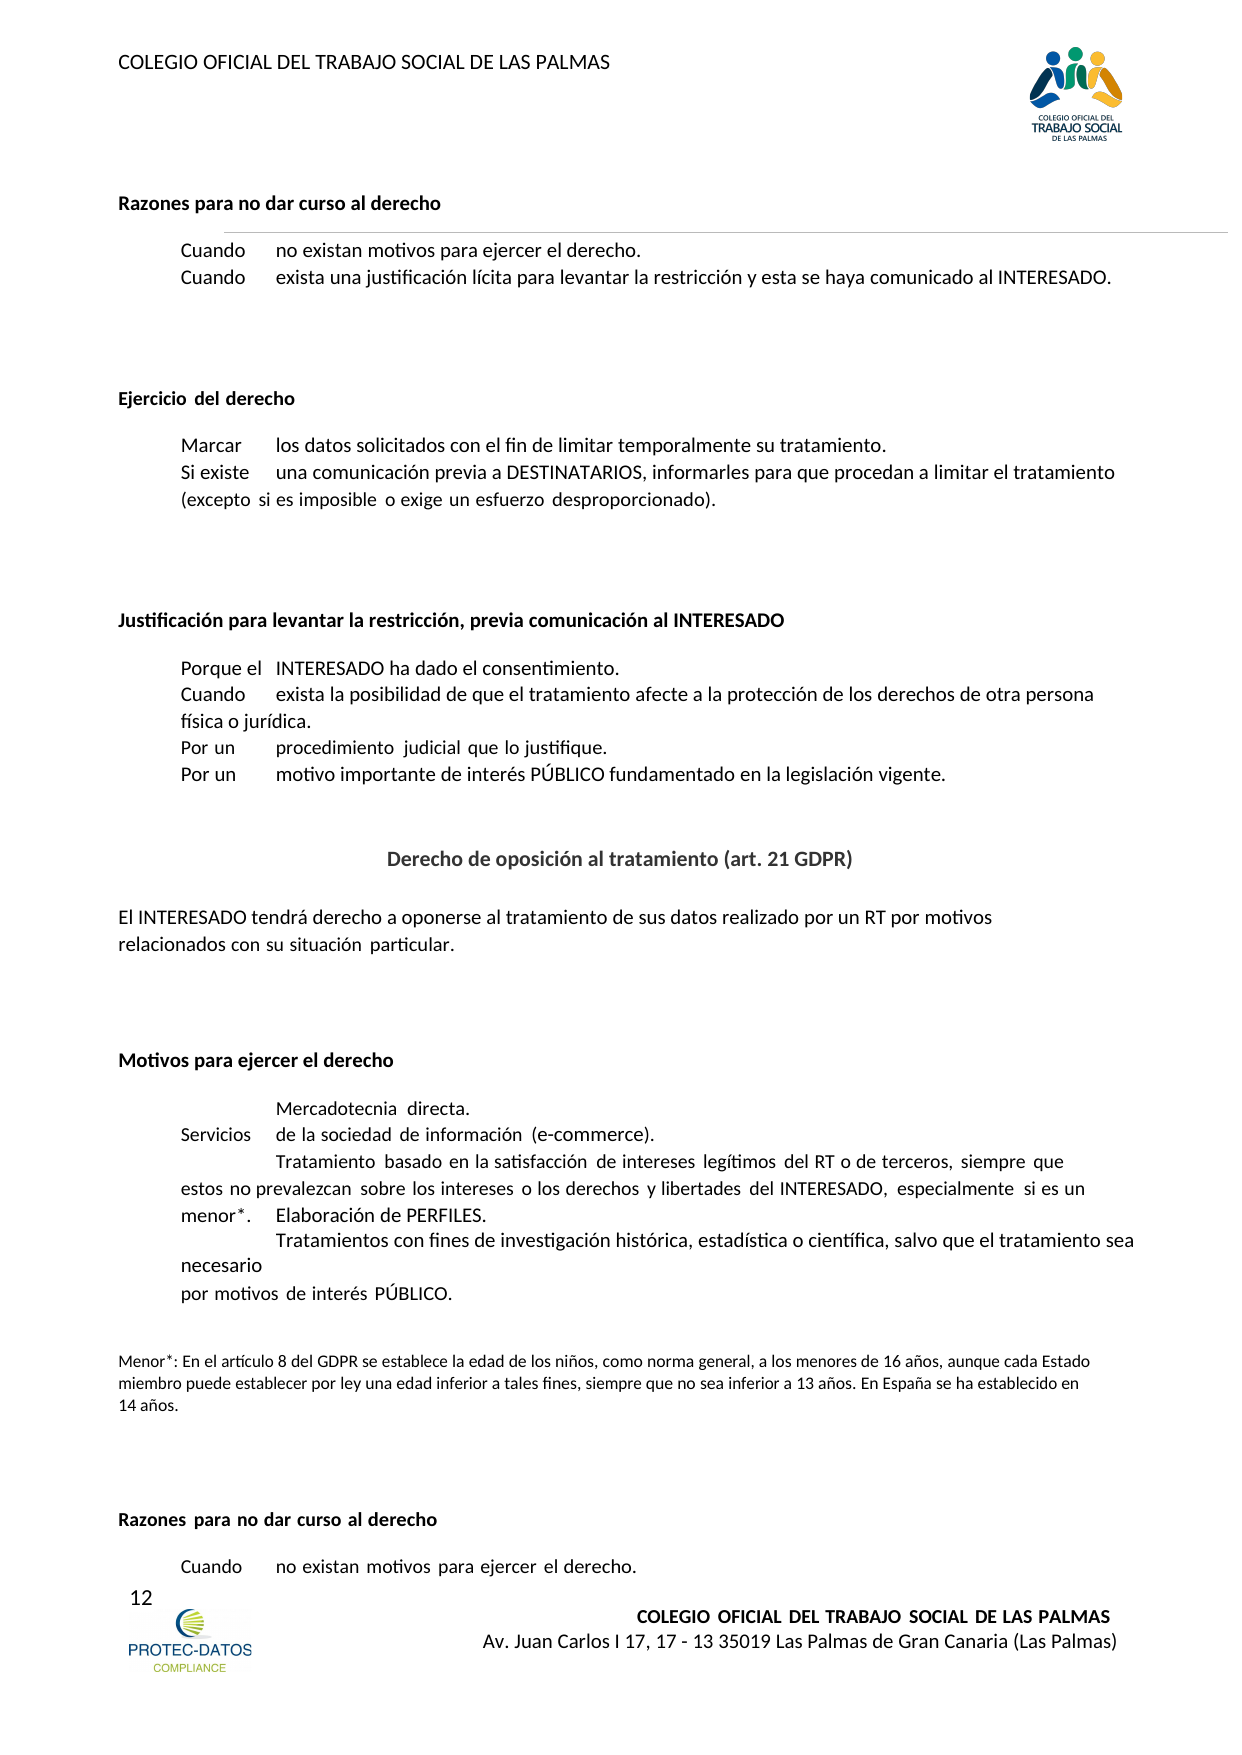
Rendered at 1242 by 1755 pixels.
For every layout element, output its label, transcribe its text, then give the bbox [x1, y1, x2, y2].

text Cuando exista la posibilidad de que el tratamiento afecte a la protección de los derechos de otra persona física o jurídica. [181, 682, 1114, 733]
text Servicios de la sociedad de información (e-commerce). [181, 1122, 1137, 1147]
text Porque el INTERESADO ha dado el consentimiento. [181, 655, 1137, 680]
text Cuando no existan motivos para ejercer el derecho. [181, 1555, 1137, 1579]
text Motivos para ejercer el derecho [118, 1047, 1137, 1073]
text Tratamiento basado en la satisfacción de intereses legítimos del RT o de terceros, siempre que estos no prevalezcan sobre los intereses o los derechos y libertades del INTERESADO, especialmente si es un menor*. Elaboración de PERFILES. [181, 1149, 1095, 1227]
text Derecho de oposición al tratamiento (art. 21 GDPR) [387, 810, 1137, 871]
text Marcar los datos solicitados con el fin de limitar temporalmente su tratamiento. [181, 432, 1137, 458]
text Cuando exista una justificación lícita para levantar la restricción y esta se haya comunicado al INTERESADO. [181, 264, 1137, 289]
text Mercadotecnia directa. [181, 1096, 1137, 1120]
text Ejercicio del derecho [118, 386, 1137, 410]
text Tratamientos con fines de investigación histórica, estadística o científica, salvo que el tratamiento sea necesario [181, 1229, 1137, 1278]
text Justificación para levantar la restricción, previa comunicación al INTERESADO [118, 607, 1137, 633]
text Por un motivo importante de interés PÚBLICO fundamentado en la legislación vigente. [181, 761, 1137, 786]
text Si existe una comunicación previa a DESTINATARIOS, informarles para que procedan a limitar el tratamiento [181, 459, 1137, 485]
text Razones para no dar curso al derecho [118, 1507, 1137, 1532]
text Menor*: En el artículo 8 del GDPR se establece la edad de los niños, como norma general, a los menores de 16 años, aunque cada Estado miembro puede establecer por ley una edad inferior a tales fines, siempre que no sea inferior a 13 años. En España se ha establecido en 14 años. [118, 1350, 1093, 1416]
text El INTERESADO tendrá derecho a oponerse al tratamiento de sus datos realizado por un RT por motivos relacionados con su situación particular. [118, 904, 1102, 957]
text por motivos de interés PÚBLICO. [181, 1281, 1137, 1305]
text Cuando no existan motivos para ejercer el derecho. [181, 237, 1137, 263]
text Por un procedimiento judicial que lo justifique. [181, 735, 1137, 759]
text (excepto si es imposible o exige un esfuerzo desproporcionado). [181, 487, 1137, 511]
text Razones para no dar curso al derecho [118, 190, 1137, 216]
